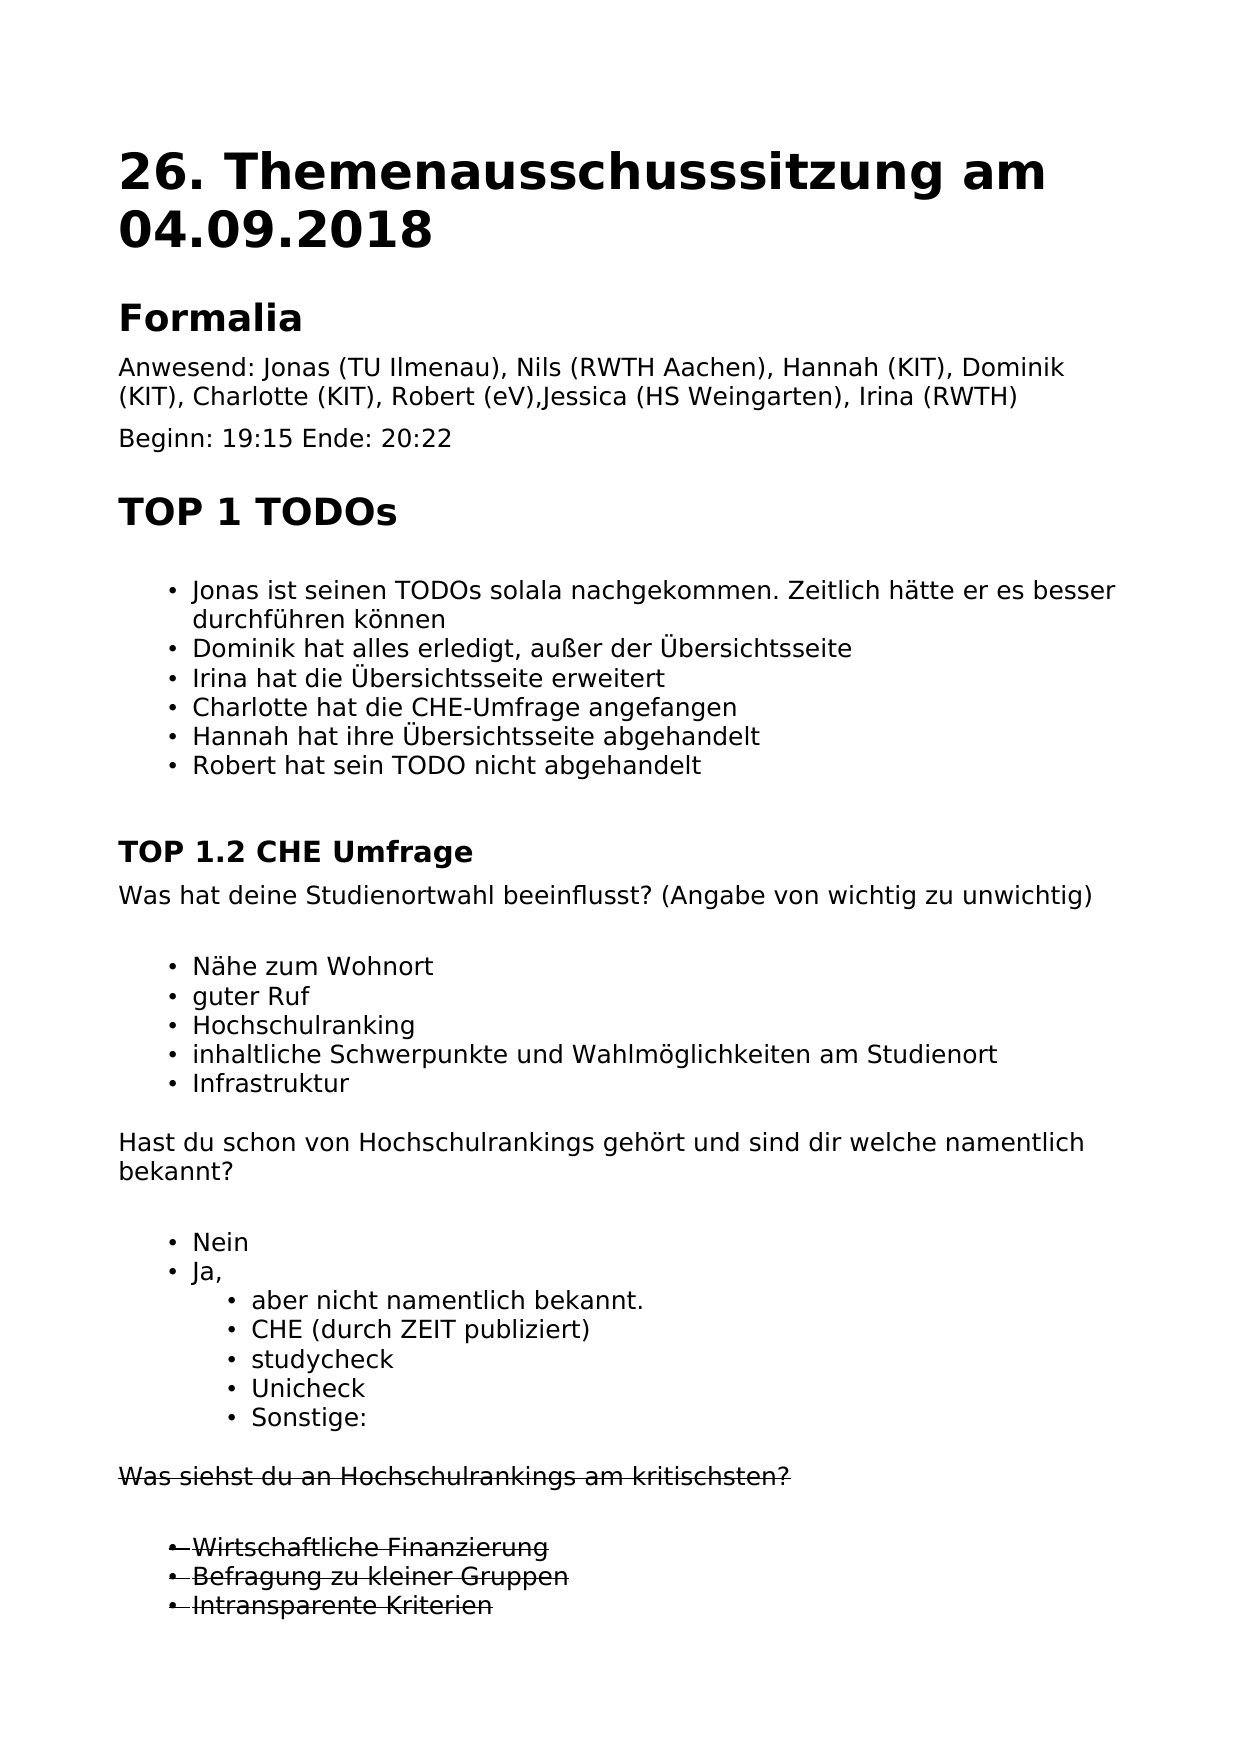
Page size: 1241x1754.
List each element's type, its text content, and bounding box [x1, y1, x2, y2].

list Robert hat sein TODO nicht abgehandelt [177, 751, 1122, 781]
list Dominik hat alles erledigt, außer der Übersichtsseite [177, 635, 1122, 664]
subtitle TOP 1 TODOs [118, 491, 1122, 534]
list studycheck [236, 1345, 1122, 1374]
list Charlotte hat die CHE-Umfrage angefangen [177, 693, 1122, 722]
subtitle Formalia [118, 297, 1122, 341]
list Wirtschaftliche Finanzierung [177, 1533, 1122, 1562]
list Nähe zum Wohnort [177, 953, 1122, 982]
list Sonstige: [236, 1403, 1122, 1432]
list Jonas ist seinen TODOs solala nachgekommen. Zeitlich hätte er es besser durchführen können [177, 576, 1122, 635]
list Nein [177, 1228, 1122, 1257]
list Hannah hat ihre Übersichtsseite abgehandelt [177, 722, 1122, 751]
text Beginn: 19:15 Ende: 20:22 [118, 424, 1122, 453]
text Was siehst du an Hochschulrankings am kritischsten? [118, 1462, 1122, 1491]
list Irina hat die Übersichtsseite erweitert [177, 664, 1122, 693]
text Anwesend: Jonas (TU Ilmenau), Nils (RWTH Aachen), Hannah (KIT), Dominik (KIT), Charlotte (KIT), Robert (eV),Jessica (HS Weingarten), Irina (RWTH) [118, 353, 1122, 412]
list Unicheck [236, 1374, 1122, 1403]
subtitle TOP 1.2 CHE Umfrage [118, 835, 1122, 869]
list aber nicht namentlich bekannt. [236, 1287, 1122, 1316]
list Hochschulranking [177, 1011, 1122, 1040]
text Was hat deine Studienortwahl beeinflusst? (Angabe von wichtig zu unwichtig) [118, 881, 1122, 911]
list guter Ruf [177, 982, 1122, 1011]
list inhaltliche Schwerpunkte und Wahlmöglichkeiten am Studienort [177, 1040, 1122, 1069]
list Ja, [177, 1257, 1122, 1287]
subtitle 26. Themenausschusssitzung am 04.09.2018 [118, 143, 1122, 259]
list Befragung zu kleiner Gruppen [177, 1562, 1122, 1591]
list CHE (durch ZEIT publiziert) [236, 1316, 1122, 1345]
list Infrastruktur [177, 1069, 1122, 1098]
text Hast du schon von Hochschulrankings gehört und sind dir welche namentlich bekannt? [118, 1128, 1122, 1186]
list Intransparente Kriterien [177, 1591, 1122, 1621]
